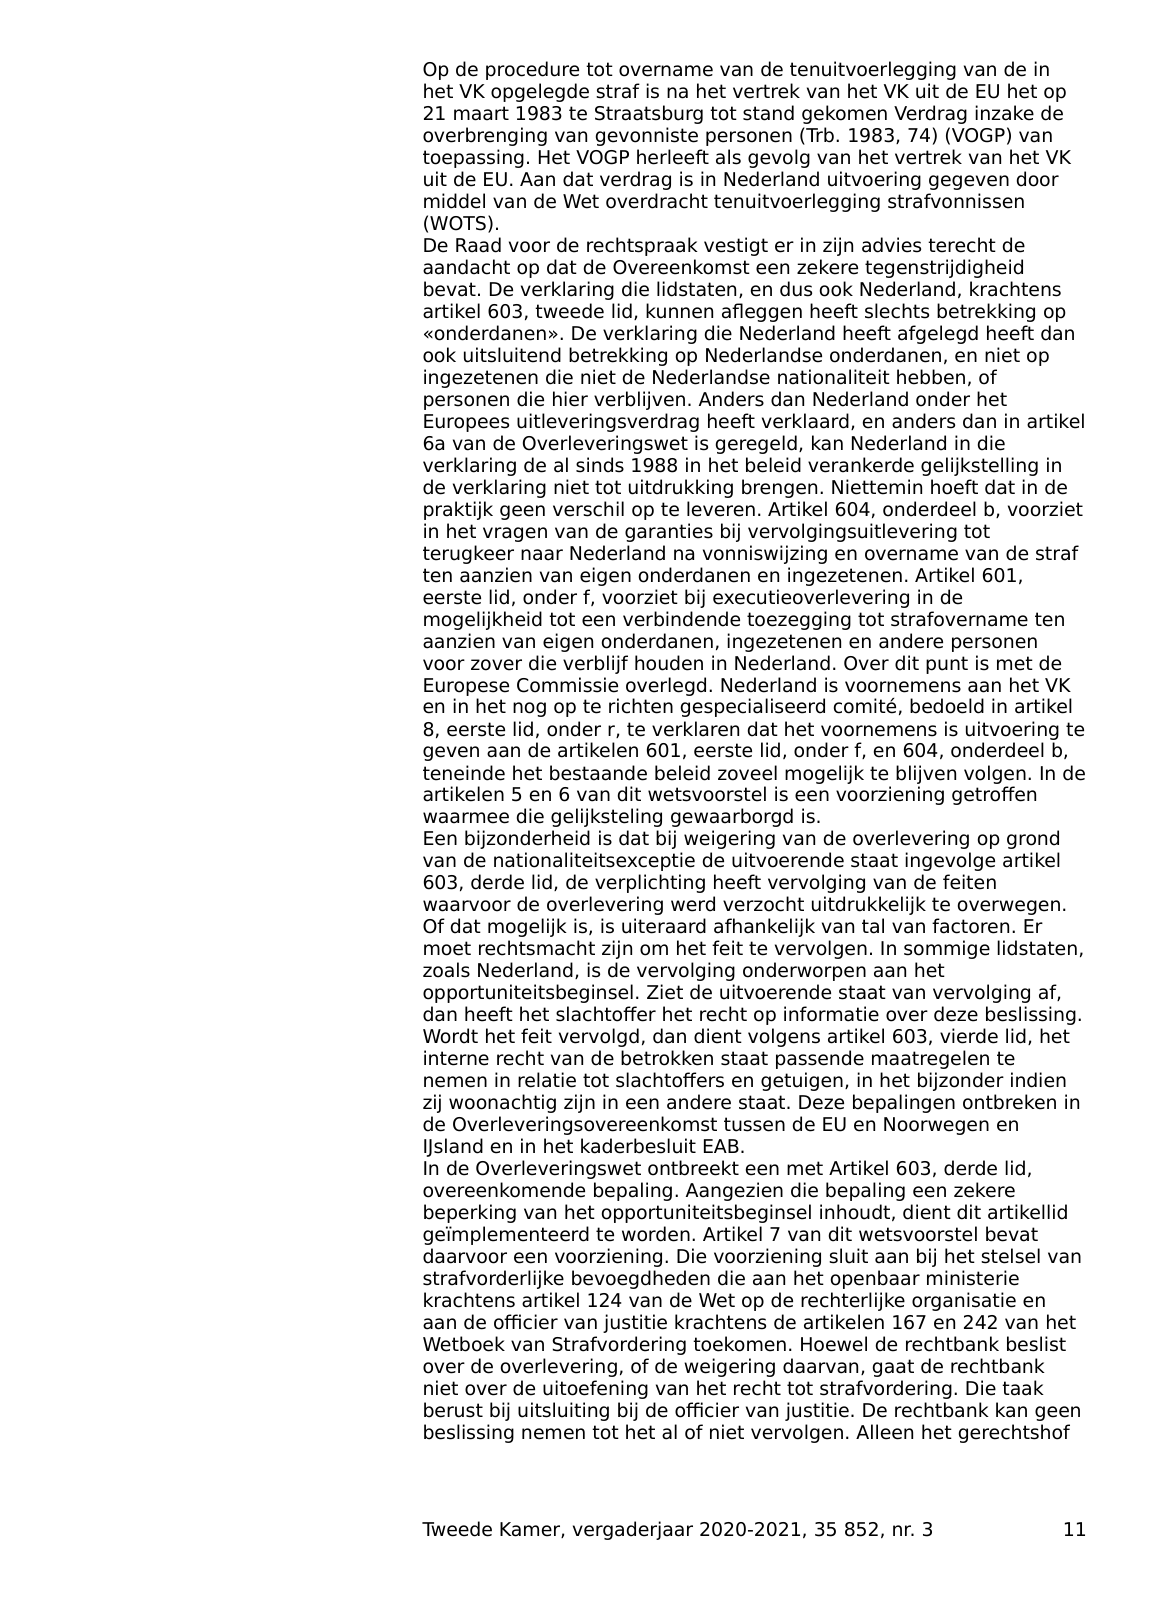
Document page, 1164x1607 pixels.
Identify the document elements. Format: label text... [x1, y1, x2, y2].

text In de Overleveringswet ontbreekt een met Artikel 603, derde lid, overeenkomende bepaling. Aangezien die bepaling een zekere beperking van het opportuniteitsbeginsel inhoudt, dient dit artikellid geïmplementeerd te worden. Artikel 7 van dit wetsvoorstel bevat daarvoor een voorziening. Die voorziening sluit aan bij het stelsel van strafvorderlijke bevoegdheden die aan het openbaar ministerie krachtens artikel 124 van de Wet op de rechterlijke organisatie en aan de officier van justitie krachtens de artikelen 167 en 242 van het Wetboek van Strafvordering toekomen. Hoewel de rechtbank beslist over de overlevering, of de weigering daarvan, gaat de rechtbank niet over de uitoefening van het recht tot strafvordering. Die taak berust bij uitsluiting bij de officier van justitie. De rechtbank kan geen beslissing nemen tot het al of niet vervolgen. Alleen het gerechtshof [422, 1158, 1087, 1444]
text Op de procedure tot overname van de tenuitvoerlegging van de in het VK opgelegde straf is na het vertrek van het VK uit de EU het op 21 maart 1983 te Straatsburg tot stand gekomen Verdrag inzake de overbrenging van gevonniste personen (Trb. 1983, 74) (VOGP) van toepassing. Het VOGP herleeft als gevolg van het vertrek van het VK uit de EU. Aan dat verdrag is in Nederland uitvoering gegeven door middel van de Wet overdracht tenuitvoerlegging strafvonnissen (WOTS). [422, 59, 1087, 235]
text De Raad voor de rechtspraak vestigt er in zijn advies terecht de aandacht op dat de Overeenkomst een zekere tegenstrijdigheid bevat. De verklaring die lidstaten, en dus ook Nederland, krachtens artikel 603, tweede lid, kunnen afleggen heeft slechts betrekking op «onderdanen». De verklaring die Nederland heeft afgelegd heeft dan ook uitsluitend betrekking op Nederlandse onderdanen, en niet op ingezetenen die niet de Nederlandse nationaliteit hebben, of personen die hier verblijven. Anders dan Nederland onder het Europees uitleveringsverdrag heeft verklaard, en anders dan in artikel 6a van de Overleveringswet is geregeld, kan Nederland in die verklaring de al sinds 1988 in het beleid verankerde gelijkstelling in de verklaring niet tot uitdrukking brengen. Niettemin hoeft dat in de praktijk geen verschil op te leveren. Artikel 604, onderdeel b, voorziet in het vragen van de garanties bij vervolgingsuitlevering tot terugkeer naar Nederland na vonniswijzing en overname van de straf ten aanzien van eigen onderdanen en ingezetenen. Artikel 601, eerste lid, onder f, voorziet bij executieoverlevering in de mogelijkheid tot een verbindende toezegging tot strafovername ten aanzien van eigen onderdanen, ingezetenen en andere personen voor zover die verblijf houden in Nederland. Over dit punt is met de Europese Commissie overlegd. Nederland is voornemens aan het VK en in het nog op te richten gespecialiseerd comité, bedoeld in artikel 8, eerste lid, onder r, te verklaren dat het voornemens is uitvoering te geven aan de artikelen 601, eerste lid, onder f, en 604, onderdeel b, teneinde het bestaande beleid zoveel mogelijk te blijven volgen. In de artikelen 5 en 6 van dit wetsvoorstel is een voorziening getroffen waarmee die gelijksteling gewaarborgd is. [422, 235, 1087, 828]
text Een bijzonderheid is dat bij weigering van de overlevering op grond van de nationaliteitsexceptie de uitvoerende staat ingevolge artikel 603, derde lid, de verplichting heeft vervolging van de feiten waarvoor de overlevering werd verzocht uitdrukkelijk te overwegen. Of dat mogelijk is, is uiteraard afhankelijk van tal van factoren. Er moet rechtsmacht zijn om het feit te vervolgen. In sommige lidstaten, zoals Nederland, is de vervolging onderworpen aan het opportuniteitsbeginsel. Ziet de uitvoerende staat van vervolging af, dan heeft het slachtoffer het recht op informatie over deze beslissing. Wordt het feit vervolgd, dan dient volgens artikel 603, vierde lid, het interne recht van de betrokken staat passende maatregelen te nemen in relatie tot slachtoffers en getuigen, in het bijzonder indien zij woonachtig zijn in een andere staat. Deze bepalingen ontbreken in de Overleveringsovereenkomst tussen de EU en Noorwegen en IJsland en in het kaderbesluit EAB. [422, 828, 1087, 1158]
